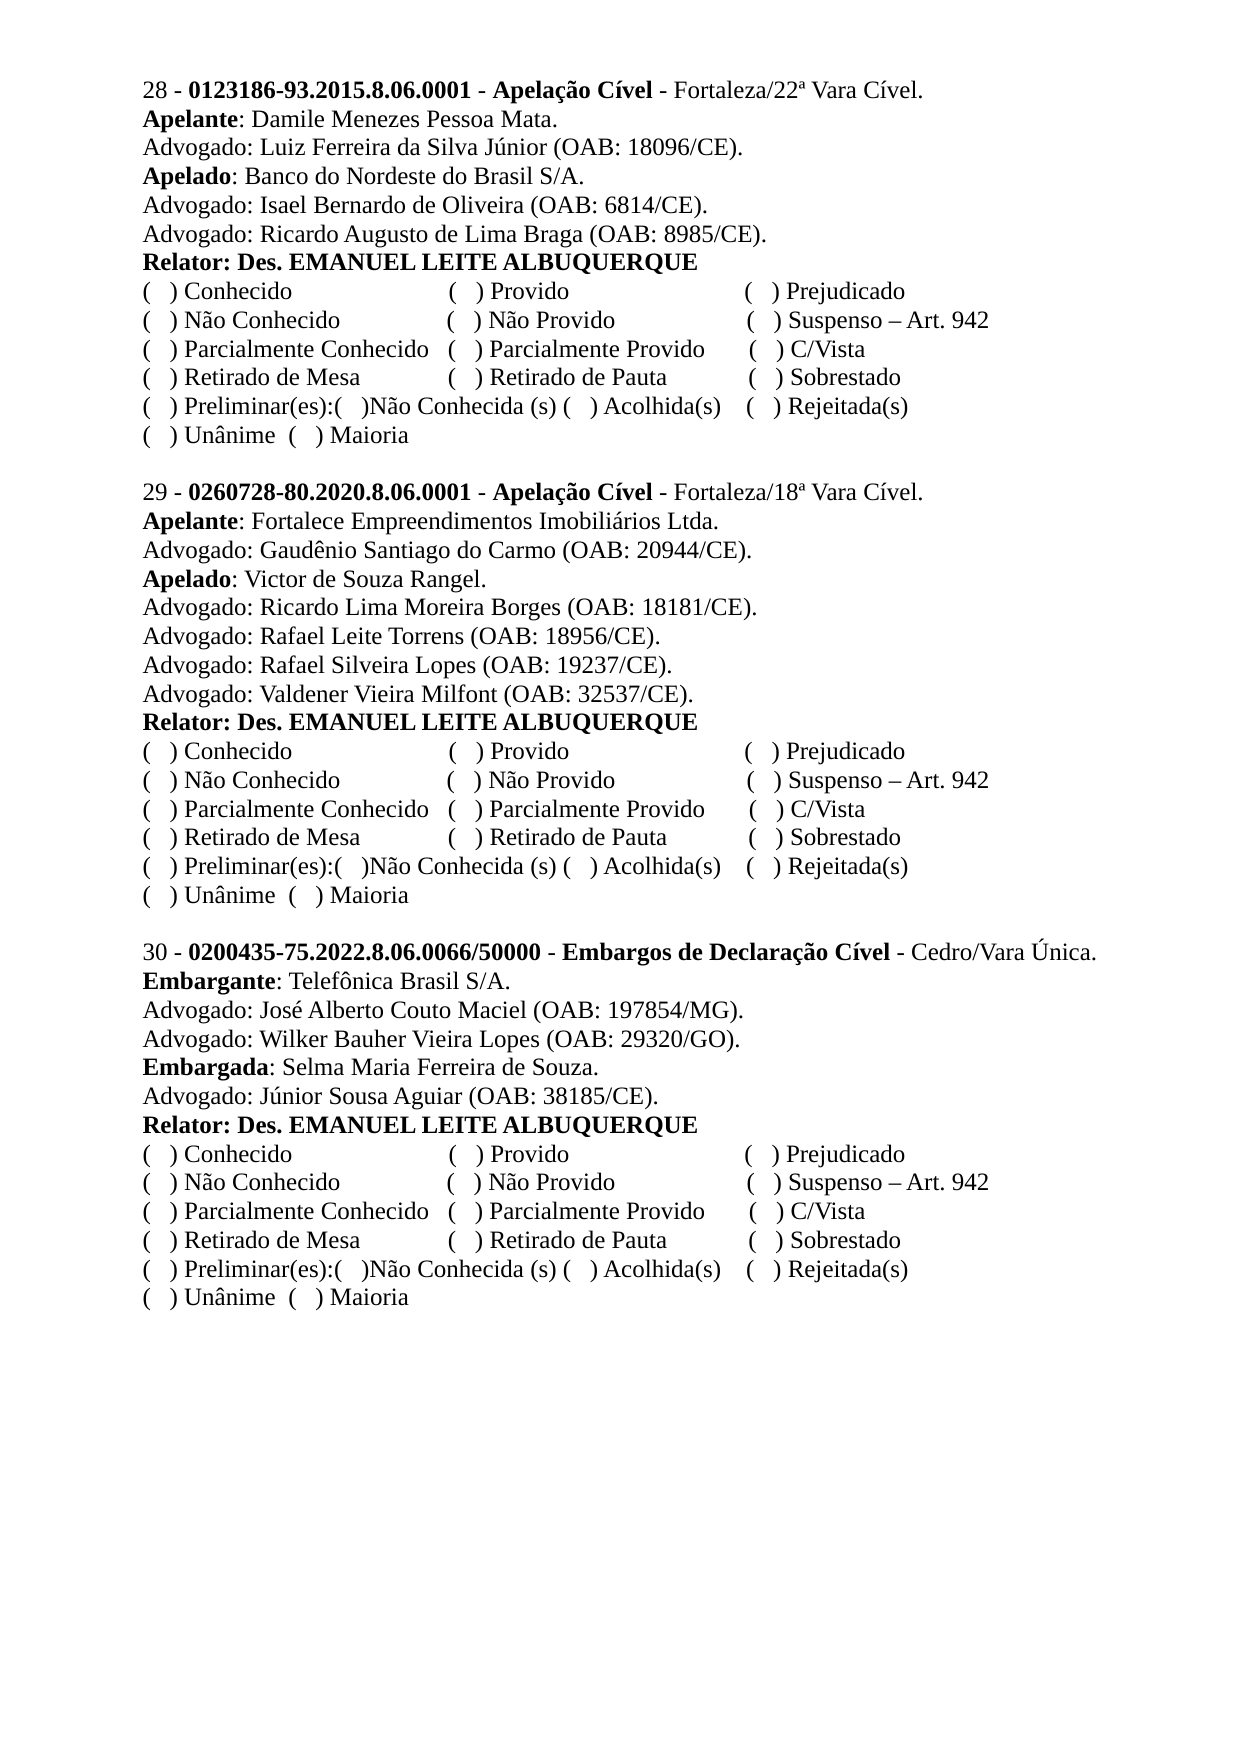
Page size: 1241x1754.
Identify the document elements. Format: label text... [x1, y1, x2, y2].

text Embargante: Telefônica Brasil S/A. [142, 966, 1141, 995]
text ( ) Conhecido ( ) Provido ( ) Prejudicado [142, 1139, 1141, 1167]
text ( ) Não Conhecido ( ) Não Provido ( ) Suspenso – Art. 942 [142, 765, 1158, 794]
text Advogado: Júnior Sousa Aguiar (OAB: 38185/CE). [142, 1081, 1141, 1110]
text ( ) Não Conhecido ( ) Não Provido ( ) Suspenso – Art. 942 [142, 305, 1158, 334]
text ( ) Conhecido ( ) Provido ( ) Prejudicado [142, 276, 1141, 305]
text ( ) Unânime ( ) Maioria [142, 880, 1158, 909]
text Advogado: Ricardo Lima Moreira Borges (OAB: 18181/CE). [142, 592, 1141, 621]
text ( ) Unânime ( ) Maioria [142, 1282, 1158, 1311]
text Apelante: Fortalece Empreendimentos Imobiliários Ltda. [142, 506, 1141, 535]
text Advogado: Ricardo Augusto de Lima Braga (OAB: 8985/CE). [142, 219, 1141, 247]
text Apelado: Victor de Souza Rangel. [142, 564, 1141, 592]
text ( ) Preliminar(es):( )Não Conhecida (s) ( ) Acolhida(s) ( ) Rejeitada(s) [142, 1254, 1158, 1282]
text Advogado: Luiz Ferreira da Silva Júnior (OAB: 18096/CE). [142, 132, 1141, 161]
text 29 - 0260728-80.2020.8.06.0001 - Apelação Cível - Fortaleza/18ª Vara Cível. [142, 477, 1141, 506]
text 30 - 0200435-75.2022.8.06.0066/50000 - Embargos de Declaração Cível - Cedro/Vara Única. [142, 937, 1141, 966]
text Relator: Des. EMANUEL LEITE ALBUQUERQUE [142, 247, 1141, 276]
text ( ) Parcialmente Conhecido ( ) Parcialmente Provido ( ) C/Vista [142, 794, 1158, 822]
text Advogado: Isael Bernardo de Oliveira (OAB: 6814/CE). [142, 190, 1141, 219]
text ( ) Retirado de Mesa ( ) Retirado de Pauta ( ) Sobrestado [142, 362, 1158, 391]
text Relator: Des. EMANUEL LEITE ALBUQUERQUE [142, 1110, 1141, 1139]
text Advogado: Rafael Silveira Lopes (OAB: 19237/CE). [142, 650, 1141, 679]
text ( ) Conhecido ( ) Provido ( ) Prejudicado [142, 736, 1141, 765]
text ( ) Unânime ( ) Maioria [142, 420, 1158, 449]
text ( ) Parcialmente Conhecido ( ) Parcialmente Provido ( ) C/Vista [142, 334, 1158, 362]
text Advogado: Wilker Bauher Vieira Lopes (OAB: 29320/GO). [142, 1024, 1141, 1052]
text ( ) Retirado de Mesa ( ) Retirado de Pauta ( ) Sobrestado [142, 1225, 1158, 1254]
text Apelado: Banco do Nordeste do Brasil S/A. [142, 161, 1141, 190]
text Advogado: Rafael Leite Torrens (OAB: 18956/CE). [142, 621, 1141, 650]
text 28 - 0123186-93.2015.8.06.0001 - Apelação Cível - Fortaleza/22ª Vara Cível. [142, 75, 1141, 104]
text Embargada: Selma Maria Ferreira de Souza. [142, 1052, 1141, 1081]
text ( ) Retirado de Mesa ( ) Retirado de Pauta ( ) Sobrestado [142, 822, 1158, 851]
text Relator: Des. EMANUEL LEITE ALBUQUERQUE [142, 707, 1141, 736]
text ( ) Preliminar(es):( )Não Conhecida (s) ( ) Acolhida(s) ( ) Rejeitada(s) [142, 391, 1158, 420]
text ( ) Não Conhecido ( ) Não Provido ( ) Suspenso – Art. 942 [142, 1167, 1158, 1196]
text ( ) Parcialmente Conhecido ( ) Parcialmente Provido ( ) C/Vista [142, 1196, 1158, 1225]
text Advogado: José Alberto Couto Maciel (OAB: 197854/MG). [142, 995, 1141, 1024]
text Advogado: Gaudênio Santiago do Carmo (OAB: 20944/CE). [142, 535, 1141, 564]
text Advogado: Valdener Vieira Milfont (OAB: 32537/CE). [142, 679, 1141, 707]
text Apelante: Damile Menezes Pessoa Mata. [142, 104, 1141, 132]
text ( ) Preliminar(es):( )Não Conhecida (s) ( ) Acolhida(s) ( ) Rejeitada(s) [142, 851, 1158, 880]
